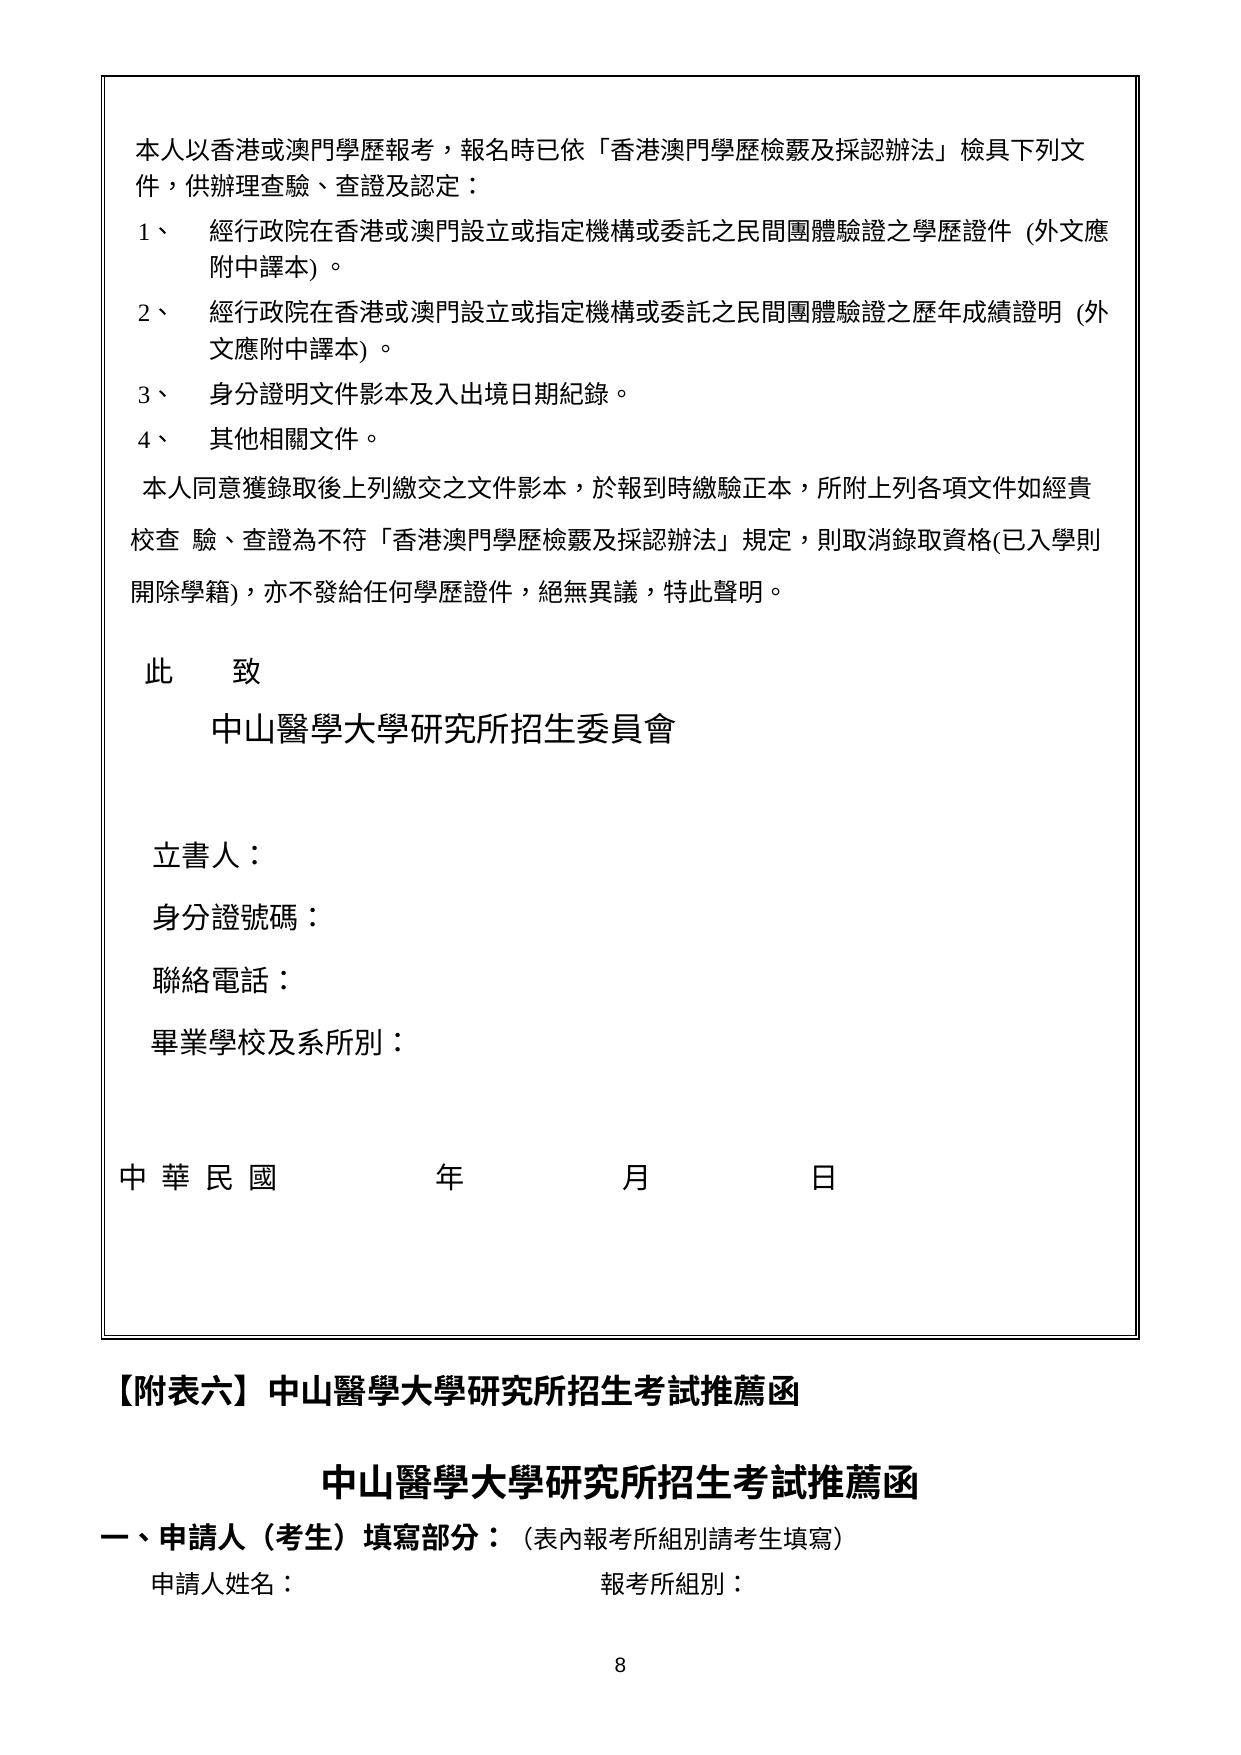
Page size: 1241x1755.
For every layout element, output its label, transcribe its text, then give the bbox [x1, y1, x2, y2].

text 中山醫學大學研究所招生考試推薦函 [100, 1452, 1140, 1507]
text 一、申請人（考生）填寫部分：（表內報考所組別請考生填寫） [100, 1507, 1140, 1559]
text 申請人姓名： 報考所組別： [100, 1559, 1140, 1600]
table_cell 本人以香港或澳門學歷報考，報名時已依「香港澳門學歷檢覈及採認辦法」檢具下列文件，供辦理查驗、查證及認定： 經行政院在香港或澳門設立或指定機構或委託之民間團體驗證之學歷證件 (外文應附中譯本) 。 經行政院在香港或澳門設立或指定機構或委託之民間團體驗證之歷年成績證明 (外文應附中譯本) 。 身分證明文件影本及入出境日期紀錄。 其他相關文件。 本人同意獲錄取後上列繳交之文件影本，於報到時繳驗正本，所附上列各項文件如經貴校查 驗、查證為不符「香港澳門學歷檢覈及採認辦法」規定，則取消錄取資格(已入學則開除學籍)，亦不發給任何學歷證件，絕無異議，特此聲明。 此 致 中山醫學大學研究所招生委員會 立書人： 身分證號碼： 聯絡電話： 畢業學校及系所別： 中華民國 年 月 日 [105, 77, 1135, 1335]
subtitle 【附表六】中山醫學大學研究所招生考試推薦函 [100, 1364, 1140, 1413]
